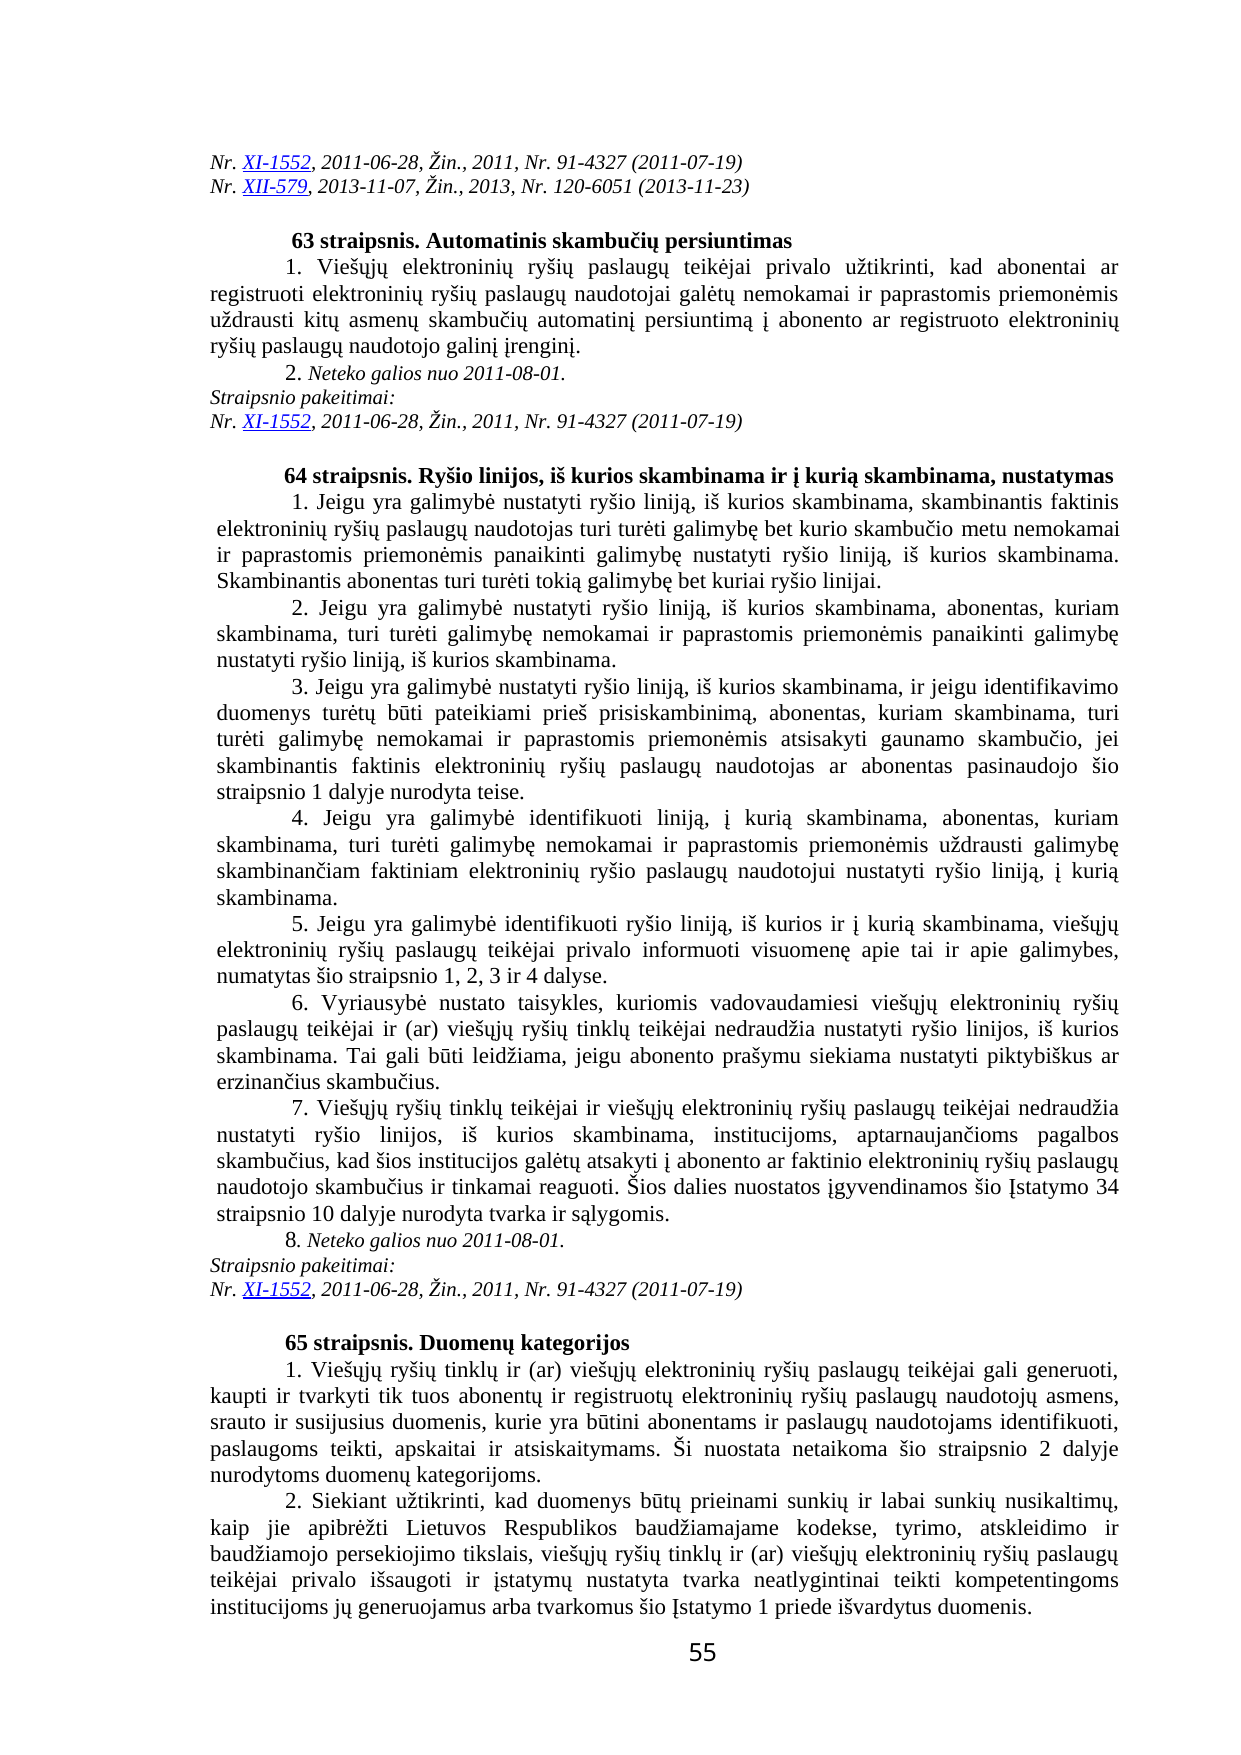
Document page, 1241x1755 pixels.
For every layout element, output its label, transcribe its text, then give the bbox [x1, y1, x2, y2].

text Nr. XI-1552, 2011-06-28, Žin., 2011, Nr. 91-4327 (2011-07-19) [210, 1277, 1120, 1301]
text 7. Viešųjų ryšių tinklų teikėjai ir viešųjų elektroninių ryšių paslaugų teikėjai nedraudžia nustatyti ryšio linijos, iš kurios skambinama, institucijoms, aptarnaujančioms pagalbos skambučius, kad šios institucijos galėtų atsakyti į abonento ar faktinio elektroninių ryšių paslaugų naudotojo skambučius ir tinkamai reaguoti. Šios dalies nuostatos įgyvendinamos šio Įstatymo 34 straipsnio 10 dalyje nurodyta tvarka ir sąlygomis. [216, 1094, 1120, 1226]
text Nr. XII-579, 2013-11-07, Žin., 2013, Nr. 120-6051 (2013-11-23) [210, 174, 1120, 198]
text 63 straipsnis. Automatinis skambučių persiuntimas [216, 227, 1120, 253]
text 1. Jeigu yra galimybė nustatyti ryšio liniją, iš kurios skambinama, skambinantis faktinis elektroninių ryšių paslaugų naudotojas turi turėti galimybę bet kurio skambučio metu nemokamai ir paprastomis priemonėmis panaikinti galimybę nustatyti ryšio liniją, iš kurios skambinama. Skambinantis abonentas turi turėti tokią galimybę bet kuriai ryšio linijai. [216, 488, 1120, 594]
text Nr. XI-1552, 2011-06-28, Žin., 2011, Nr. 91-4327 (2011-07-19) [210, 150, 1120, 174]
text 5. Jeigu yra galimybė identifikuoti ryšio liniją, iš kurios ir į kurią skambinama, viešųjų elektroninių ryšių paslaugų teikėjai privalo informuoti visuomenę apie tai ir apie galimybes, numatytas šio straipsnio 1, 2, 3 ir 4 dalyse. [216, 910, 1120, 989]
text 8. Neteko galios nuo 2011-08-01. [210, 1226, 1120, 1252]
text Nr. XI-1552, 2011-06-28, Žin., 2011, Nr. 91-4327 (2011-07-19) [210, 409, 1120, 433]
text 64 straipsnis. Ryšio linijos, iš kurios skambinama ir į kurią skambinama, nustatymas [284, 462, 1120, 488]
text Straipsnio pakeitimai: [210, 385, 1120, 409]
text 3. Jeigu yra galimybė nustatyti ryšio liniją, iš kurios skambinama, ir jeigu identifikavimo duomenys turėtų būti pateikiami prieš prisiskambinimą, abonentas, kuriam skambinama, turi turėti galimybę nemokamai ir paprastomis priemonėmis atsisakyti gaunamo skambučio, jei skambinantis faktinis elektroninių ryšių paslaugų naudotojas ar abonentas pasinaudojo šio straipsnio 1 dalyje nurodyta teise. [216, 673, 1120, 804]
text 2. Neteko galios nuo 2011-08-01. [210, 359, 1120, 385]
text 6. Vyriausybė nustato taisykles, kuriomis vadovaudamiesi viešųjų elektroninių ryšių paslaugų teikėjai ir (ar) viešųjų ryšių tinklų teikėjai nedraudžia nustatyti ryšio linijos, iš kurios skambinama. Tai gali būti leidžiama, jeigu abonento prašymu siekiama nustatyti piktybiškus ar erzinančius skambučius. [216, 989, 1120, 1094]
text 2. Siekiant užtikrinti, kad duomenys būtų prieinami sunkių ir labai sunkių nusikaltimų, kaip jie apibrėžti Lietuvos Respublikos baudžiamajame kodekse, tyrimo, atskleidimo ir baudžiamojo persekiojimo tikslais, viešųjų ryšių tinklų ir (ar) viešųjų elektroninių ryšių paslaugų teikėjai privalo išsaugoti ir įstatymų nustatyta tvarka neatlygintinai teikti kompetentingoms institucijoms jų generuojamus arba tvarkomus šio Įstatymo 1 priede išvardytus duomenis. [210, 1487, 1120, 1619]
text 4. Jeigu yra galimybė identifikuoti liniją, į kurią skambinama, abonentas, kuriam skambinama, turi turėti galimybę nemokamai ir paprastomis priemonėmis uždrausti galimybę skambinančiam faktiniam elektroninių ryšio paslaugų naudotojui nustatyti ryšio liniją, į kurią skambinama. [216, 804, 1120, 910]
text 1. Viešųjų elektroninių ryšių paslaugų teikėjai privalo užtikrinti, kad abonentai ar registruoti elektroninių ryšių paslaugų naudotojai galėtų nemokamai ir paprastomis priemonėmis uždrausti kitų asmenų skambučių automatinį persiuntimą į abonento ar registruoto elektroninių ryšių paslaugų naudotojo galinį įrenginį. [210, 253, 1120, 359]
text Straipsnio pakeitimai: [210, 1252, 1120, 1277]
text 2. Jeigu yra galimybė nustatyti ryšio liniją, iš kurios skambinama, abonentas, kuriam skambinama, turi turėti galimybę nemokamai ir paprastomis priemonėmis panaikinti galimybę nustatyti ryšio liniją, iš kurios skambinama. [216, 594, 1120, 673]
text 65 straipsnis. Duomenų kategorijos [210, 1329, 1120, 1356]
text 1. Viešųjų ryšių tinklų ir (ar) viešųjų elektroninių ryšių paslaugų teikėjai gali generuoti, kaupti ir tvarkyti tik tuos abonentų ir registruotų elektroninių ryšių paslaugų naudotojų asmens, srauto ir susijusius duomenis, kurie yra būtini abonentams ir paslaugų naudotojams identifikuoti, paslaugoms teikti, apskaitai ir atsiskaitymams. Ši nuostata netaikoma šio straipsnio 2 dalyje nurodytoms duomenų kategorijoms. [210, 1356, 1120, 1487]
